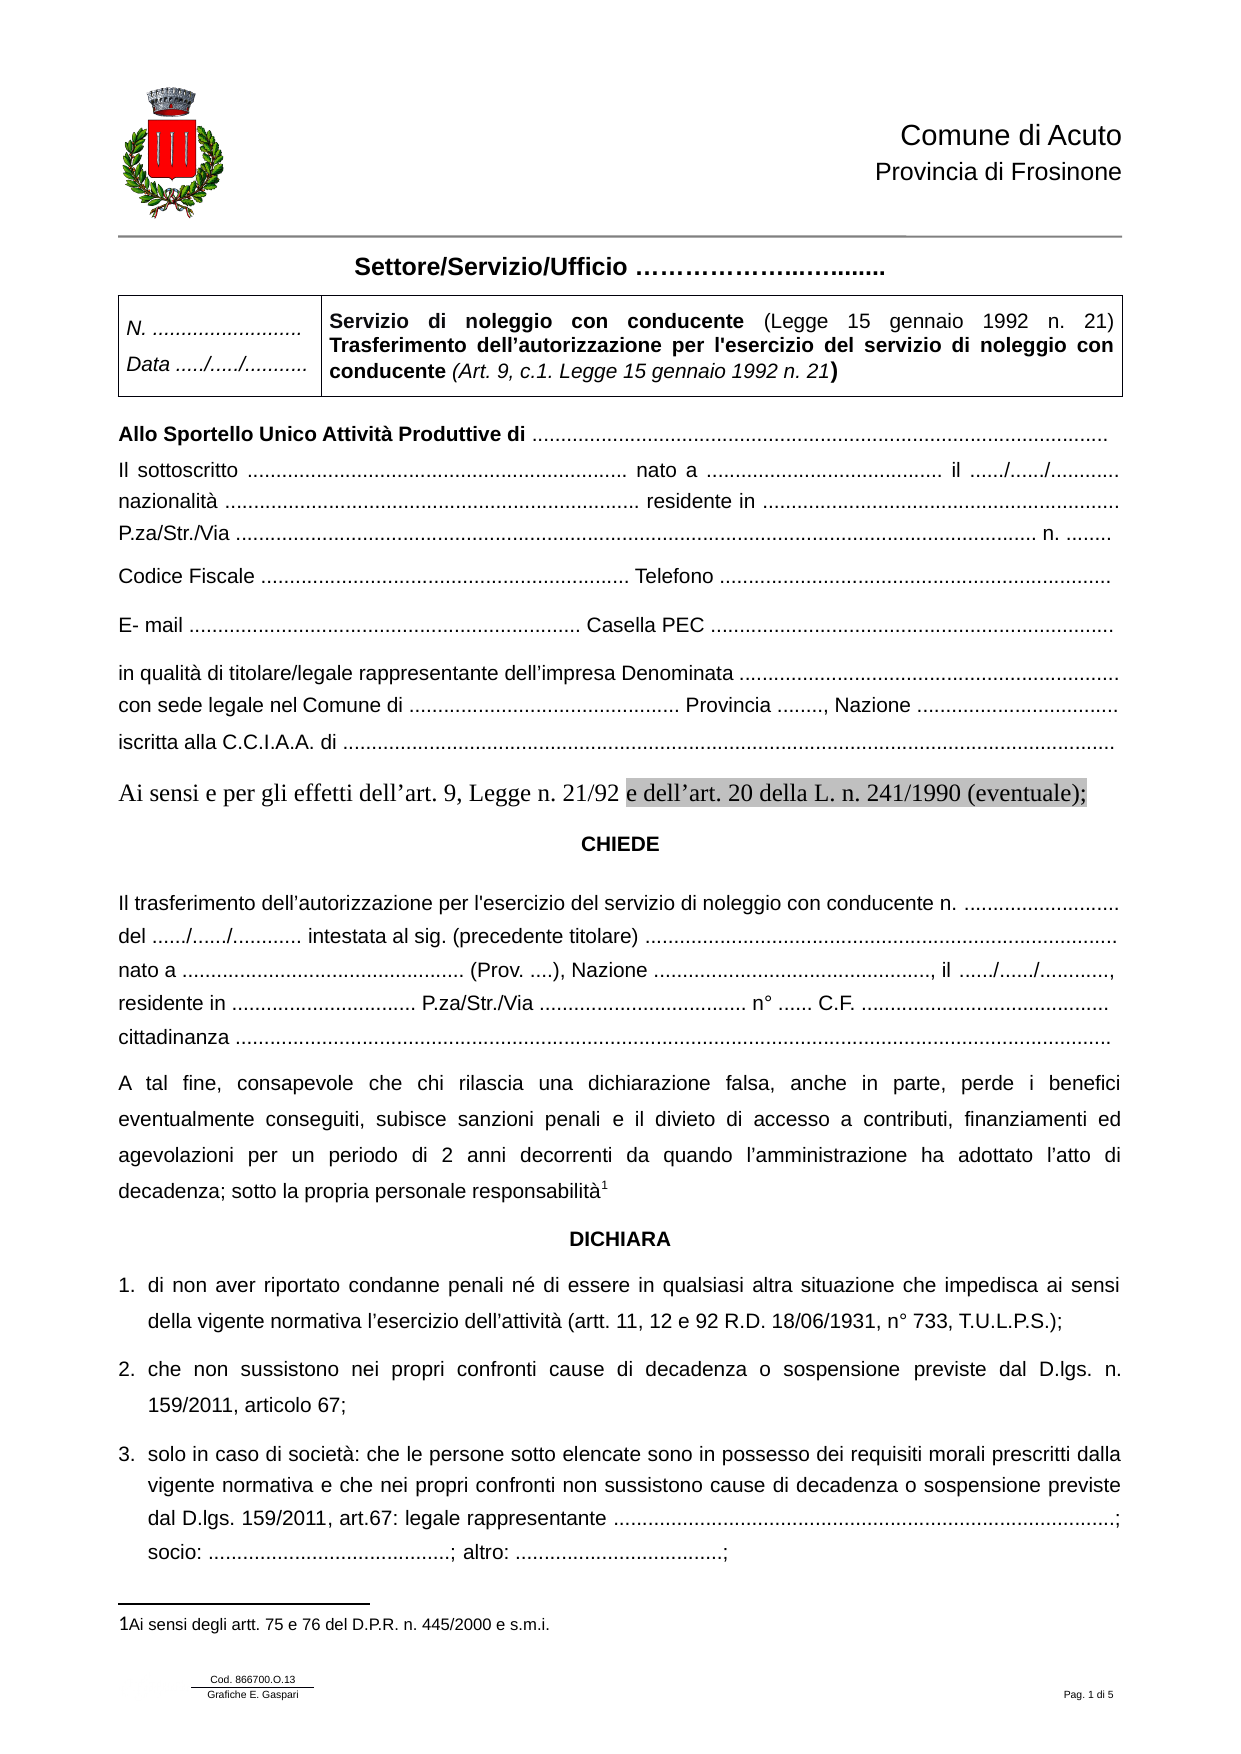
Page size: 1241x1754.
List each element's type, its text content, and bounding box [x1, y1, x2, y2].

text Codice Fiscale ................................................................ Telefono .................................................................... [118, 564, 1122, 588]
subtitle DICHIARA [118, 1227, 1122, 1251]
text con sede legale nel Comune di ............................................... Provincia ........, Nazione ................................... [118, 693, 1122, 717]
text Il sottoscritto .................................................................. nato a ......................................... il ....../....../............ nazionalità ........................................................................ residente in .............................................................. P.za/Str./Via ........................................................................................................................................... n. ........ [118, 458, 1122, 544]
text Ai sensi degli artt. 75 e 76 del D.P.R. n. 445/2000 e s.m.i. [118, 1610, 1122, 1636]
text E- mail .................................................................... Casella PEC ...................................................................... [118, 612, 1122, 636]
subtitle Il trasferimento dell’autorizzazione per l'esercizio del servizio di noleggio con conducente n. ........................... del ....../....../............ intestata al sig. (precedente titolare) .................................................................................. nato a ................................................. (Prov. ....), Nazione ................................................, il ....../....../............, residente in ................................ P.za/Str./Via .................................... n° ...... C.F. ........................................... cittadinanza ........................................................................................................................................................ [118, 890, 1122, 1048]
picture [122, 87, 224, 219]
text Settore/Servizio/Ufficio ………………...…........ [118, 252, 1122, 281]
text Allo Sportello Unico Attività Produttive di .................................................................................................... [118, 422, 1122, 446]
list di non aver riportato condanne penali né di essere in qualsiasi altra situazione che impedisca ai sensi della vigente normativa l’esercizio dell’attività (artt. 11, 12 e 92 R.D. 18/06/1931, n° 733, T.U.L.P.S.); [118, 1273, 1122, 1333]
text iscritta alla C.C.I.A.A. di ...................................................................................................................................... [118, 730, 1122, 754]
text Comune di Acuto [224, 118, 1122, 152]
text Provincia di Frosinone [224, 157, 1122, 185]
text A tal fine, consapevole che chi rilascia una dichiarazione falsa, anche in parte, perde i benefici eventualmente conseguiti, subisce sanzioni penali e il divieto di accesso a contributi, finanziamenti ed agevolazioni per un periodo di 2 anni decorrenti da quando l’amministrazione ha adottato l’atto di decadenza; sotto la propria personale responsabilità [118, 1071, 1122, 1202]
list che non sussistono nei propri confronti cause di decadenza o sospensione previste dal D.lgs. n. 159/2011, articolo 67; [118, 1357, 1122, 1417]
list solo in caso di società: che le persone sotto elencate sono in possesso dei requisiti morali prescritti dalla vigente normativa e che nei propri confronti non sussistono cause di decadenza o sospensione previste dal D.lgs. 159/2011, art.67: legale rappresentante .......................................................................................; socio: ..........................................; altro: ....................................; [118, 1442, 1122, 1564]
subtitle CHIEDE [118, 832, 1122, 856]
table_header Servizio di noleggio con conducente (Legge 15 gennaio 1992 n. 21) Trasferimento dell’autorizzazione per l'esercizio del servizio di noleggio con conducente (Art. 9, c.1. Legge 15 gennaio 1992 n. 21) [322, 296, 1122, 396]
table_header N. .......................... Data ...../...../........... [119, 296, 321, 396]
text Ai sensi e per gli effetti dell’art. 9, Legge n. 21/92 e dell’art. 20 della L. n. 241/1990 (eventuale); [118, 778, 1122, 807]
text in qualità di titolare/legale rappresentante dell’impresa Denominata .................................................................. [118, 661, 1122, 685]
